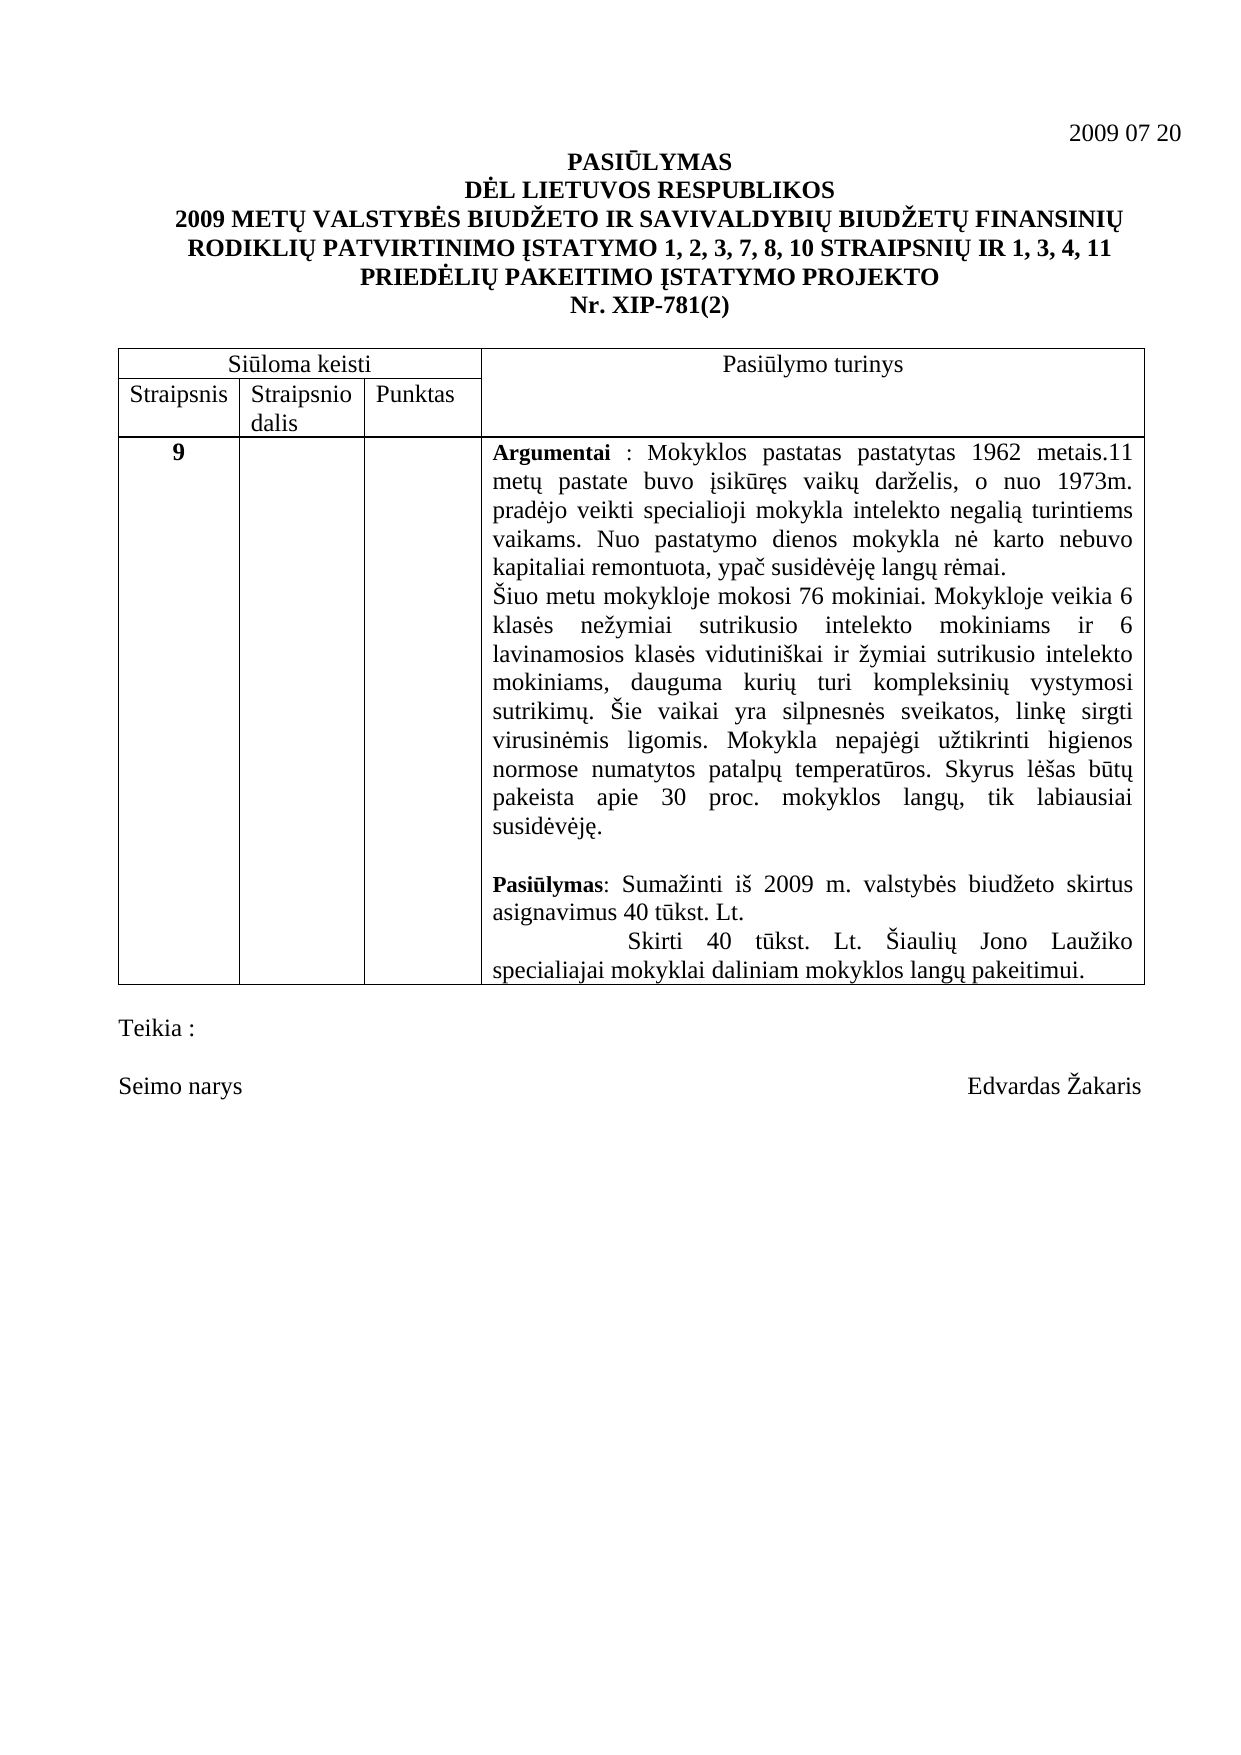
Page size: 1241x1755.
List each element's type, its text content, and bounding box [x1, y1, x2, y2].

table_cell Argumentai : Mokyklos pastatas pastatytas 1962 metais.11 metų pastate buvo įsikūręs vaikų darželis, o nuo 1973m. pradėjo veikti specialioji mokykla intelekto negalią turintiems vaikams. Nuo pastatymo dienos mokykla nė karto nebuvo kapitaliai remontuota, ypač susidėvėję langų rėmai. Šiuo metu mokykloje mokosi 76 mokiniai. Mokykloje veikia 6 klasės nežymiai sutrikusio intelekto mokiniams ir 6 lavinamosios klasės vidutiniškai ir žymiai sutrikusio intelekto mokiniams, dauguma kurių turi kompleksinių vystymosi sutrikimų. Šie vaikai yra silpnesnės sveikatos, linkę sirgti virusinėmis ligomis. Mokykla nepajėgi užtikrinti higienos normose numatytos patalpų temperatūros. Skyrus lėšas būtų pakeista apie 30 proc. mokyklos langų, tik labiausiai susidėvėję. Pasiūlymas: Sumažinti iš 2009 m. valstybės biudžeto skirtus asignavimus 40 tūkst. Lt. Skirti 40 tūkst. Lt. Šiaulių Jono Laužiko specialiajai mokyklai daliniam mokyklos langų pakeitimui. [482, 438, 1144, 984]
table_cell Punktas [365, 379, 481, 436]
text Teikia : [118, 1013, 1181, 1042]
table_header Siūloma keisti [119, 349, 481, 378]
table_cell Straipsnio dalis [240, 379, 364, 436]
text 2009 METŲ VALSTYBĖS BIUDŽETO IR SAVIVALDYBIŲ BIUDŽETŲ FINANSINIŲ RODIKLIŲ PATVIRTINIMO ĮSTATYMO 1, 2, 3, 7, 8, 10 STRAIPSNIŲ IR 1, 3, 4, 11 PRIEDĖLIŲ PAKEITIMO ĮSTATYMO PROJEKTO [118, 204, 1181, 291]
text Seimo narys Edvardas Žakaris [118, 1071, 1181, 1100]
text Nr. XIP-781(2) [118, 291, 1181, 319]
text 2009 07 20 [118, 118, 1181, 147]
text PASIŪLYMAS [118, 147, 1181, 176]
table_cell Straipsnis [119, 379, 239, 436]
table_header Pasiūlymo turinys [482, 349, 1144, 436]
table_cell [240, 438, 364, 984]
text DĖL LIETUVOS RESPUBLIKOS [118, 176, 1181, 204]
table_cell 9 [119, 438, 239, 984]
table_cell [365, 438, 481, 984]
